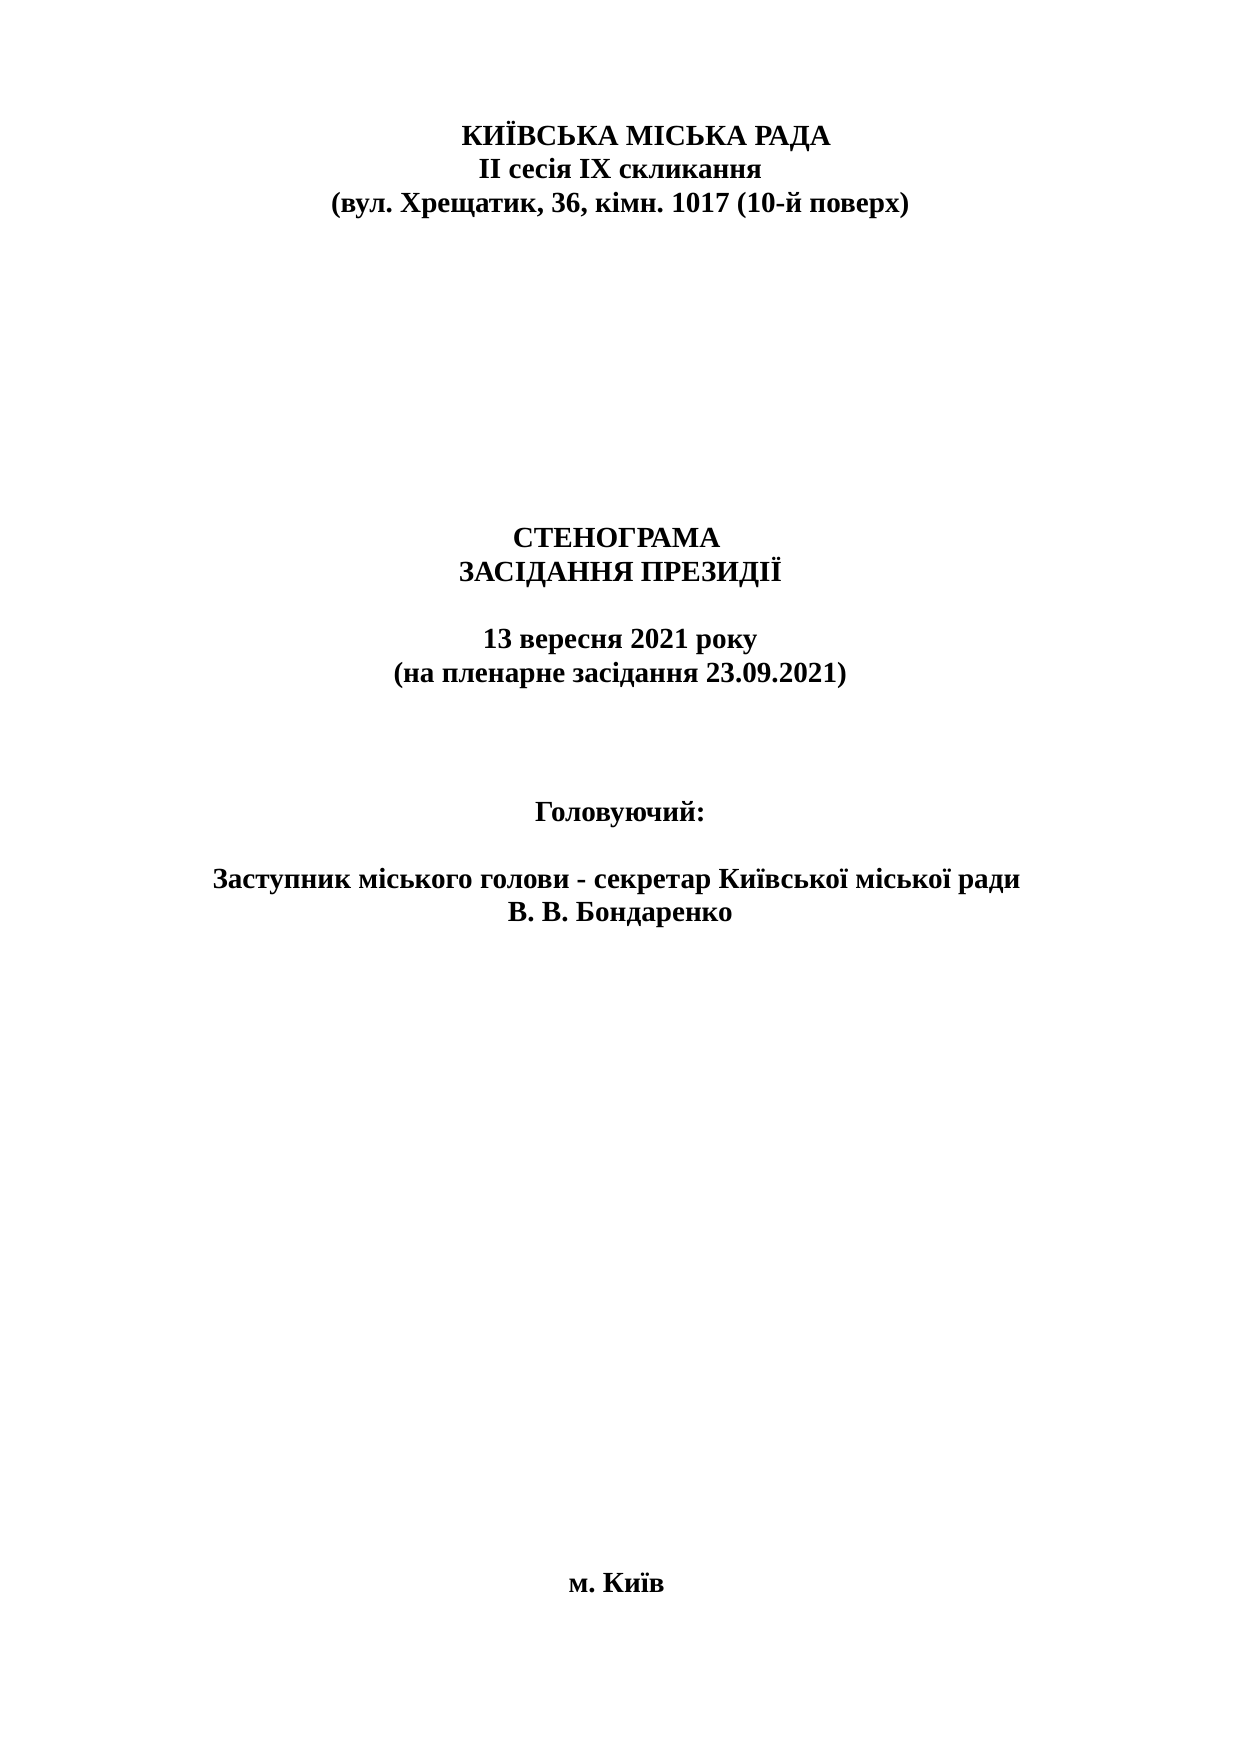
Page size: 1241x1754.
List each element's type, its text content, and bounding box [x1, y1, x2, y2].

text Головуючий: [118, 794, 1122, 827]
text КИЇВСЬКА МІСЬКА РАДА [118, 118, 1122, 152]
text СТЕНОГРАМА [118, 521, 1122, 554]
text Заступник міського голови - секретар Київської міської ради [118, 861, 1122, 894]
text В. В. Бондаренко [118, 894, 1122, 928]
text (вул. Хрещатик, 36, кімн. 1017 (10-й поверх) [118, 185, 1122, 219]
text (на пленарне засідання 23.09.2021) [118, 655, 1122, 688]
text 13 вересня 2021 року [118, 621, 1122, 655]
text м. Київ [118, 1565, 1122, 1599]
text ІІ сесія ІХ скликання [118, 152, 1122, 185]
text ЗАСІДАННЯ ПРЕЗИДІЇ [118, 554, 1122, 588]
